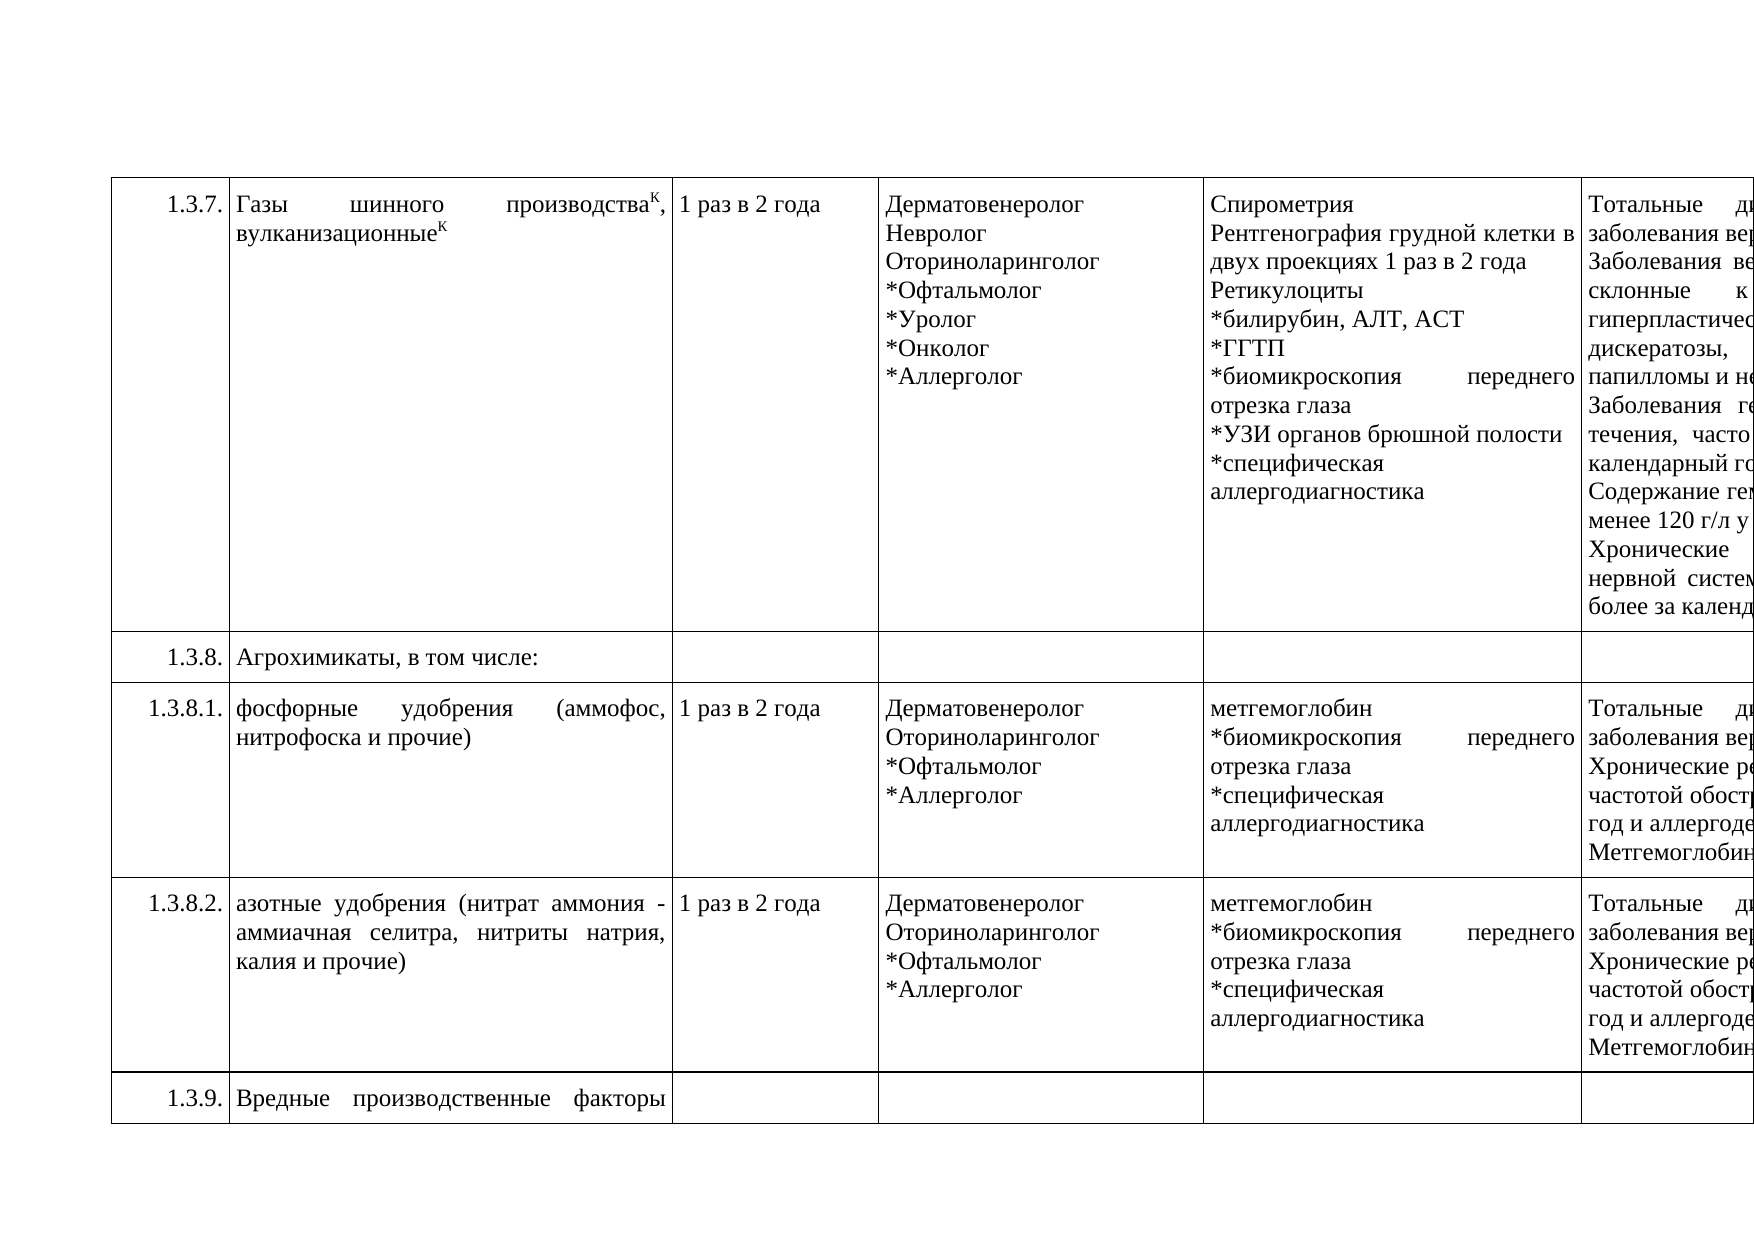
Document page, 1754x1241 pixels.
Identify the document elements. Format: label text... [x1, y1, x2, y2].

table_cell [1204, 632, 1581, 682]
table_cell [879, 632, 1203, 682]
table_cell азотные удобрения (нитрат аммония - аммиачная селитра, нитриты натрия, калия и прочие) [230, 878, 672, 1071]
table_cell 1.3.7. [112, 178, 229, 631]
table_cell 1 раз в 2 года [673, 178, 878, 631]
table_cell Газы шинного производстваК, вулканизационныеК [230, 178, 672, 631]
table_cell метгемоглобин *биомикроскопия переднего отрезка глаза *специфическая аллергодиагностика [1204, 683, 1581, 877]
table_cell [1582, 632, 1753, 682]
table_cell Тотальные дистрофические и аллергические заболевания верхних дыхательных путей. Заболевания верхних дыхательных путей и кожи, склонные к перерождению (хронический гиперпластический ларингит, гиперкератозы, дискератозы, пигментные множественные папилломы и невусы и другие). Заболевания гепатобилиарной системы тяжелого течения, часто рецидивирующие (более 2 раз за календарный год). Содержание гемоглобина менее 130 г/л у мужчин и менее 120 г/л у женщин. Хронические заболевания периферической нервной системы с частотой обострения 3 раза и более за календарный год. [1582, 178, 1753, 631]
table_cell Дерматовенеролог Невролог Оториноларинголог *Офтальмолог *Уролог *Онколог *Аллерголог [879, 178, 1203, 631]
table_cell Вредные производственные факторы [230, 1073, 672, 1122]
table_cell 1.3.8. [112, 632, 229, 682]
table_cell 1.3.9. [112, 1073, 229, 1122]
table_cell Дерматовенеролог Оториноларинголог *Офтальмолог *Аллерголог [879, 878, 1203, 1071]
table_cell 1.3.8.1. [112, 683, 229, 877]
table_cell [1582, 1073, 1753, 1122]
table_cell 1 раз в 2 года [673, 683, 878, 877]
table_cell метгемоглобин *биомикроскопия переднего отрезка глаза *специфическая аллергодиагностика [1204, 878, 1581, 1071]
table_cell Тотальные дистрофические и аллергические заболевания верхних дыхательных путей. Хронические рецидивирующие заболевания кожи с частотой обострения 4 раза и более за календарный год и аллергодерматозы. Метгемоглобинемия. [1582, 878, 1753, 1071]
table_cell [673, 1073, 878, 1122]
table_cell Дерматовенеролог Оториноларинголог *Офтальмолог *Аллерголог [879, 683, 1203, 877]
table_cell 1 раз в 2 года [673, 878, 878, 1071]
table_cell [673, 632, 878, 682]
table_cell 1.3.8.2. [112, 878, 229, 1071]
table_cell фосфорные удобрения (аммофос, нитрофоска и прочие) [230, 683, 672, 877]
table_cell Спирометрия Рентгенография грудной клетки в двух проекциях 1 раз в 2 года Ретикулоциты *билирубин, АЛТ, АСТ *ГГТП *биомикроскопия переднего отрезка глаза *УЗИ органов брюшной полости *специфическая аллергодиагностика [1204, 178, 1581, 631]
table_cell [1204, 1073, 1581, 1122]
table_cell [879, 1073, 1203, 1122]
table_cell Тотальные дистрофические и аллергические заболевания верхних дыхательных путей. Хронические рецидивирующие заболевания кожи с частотой обострения 4 раза и более за календарный год и аллергодерматозы. Метгемоглобинемия. [1582, 683, 1753, 877]
table_cell Агрохимикаты, в том числе: [230, 632, 672, 682]
